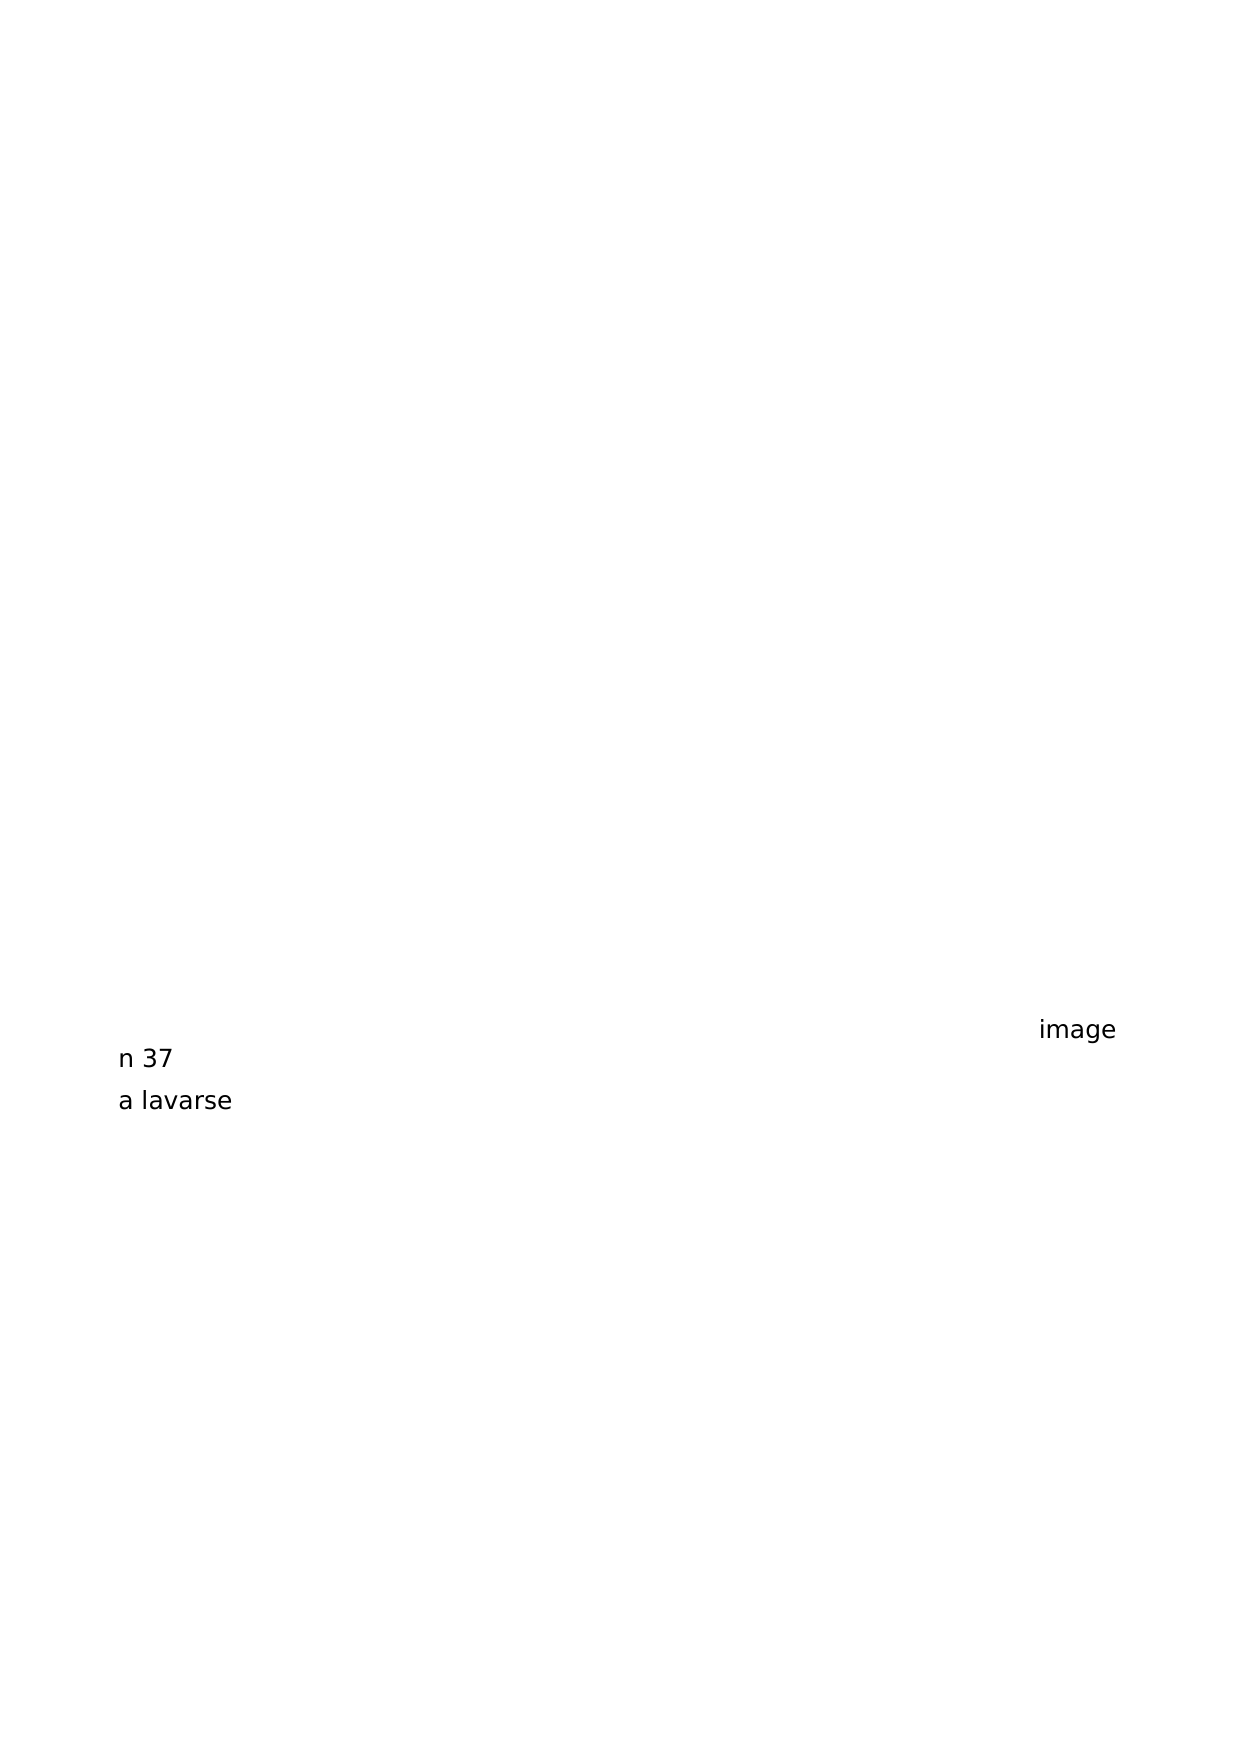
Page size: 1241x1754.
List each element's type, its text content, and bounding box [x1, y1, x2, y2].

text imagen 37 [118, 118, 1122, 1073]
text a lavarse [118, 1086, 1122, 1115]
